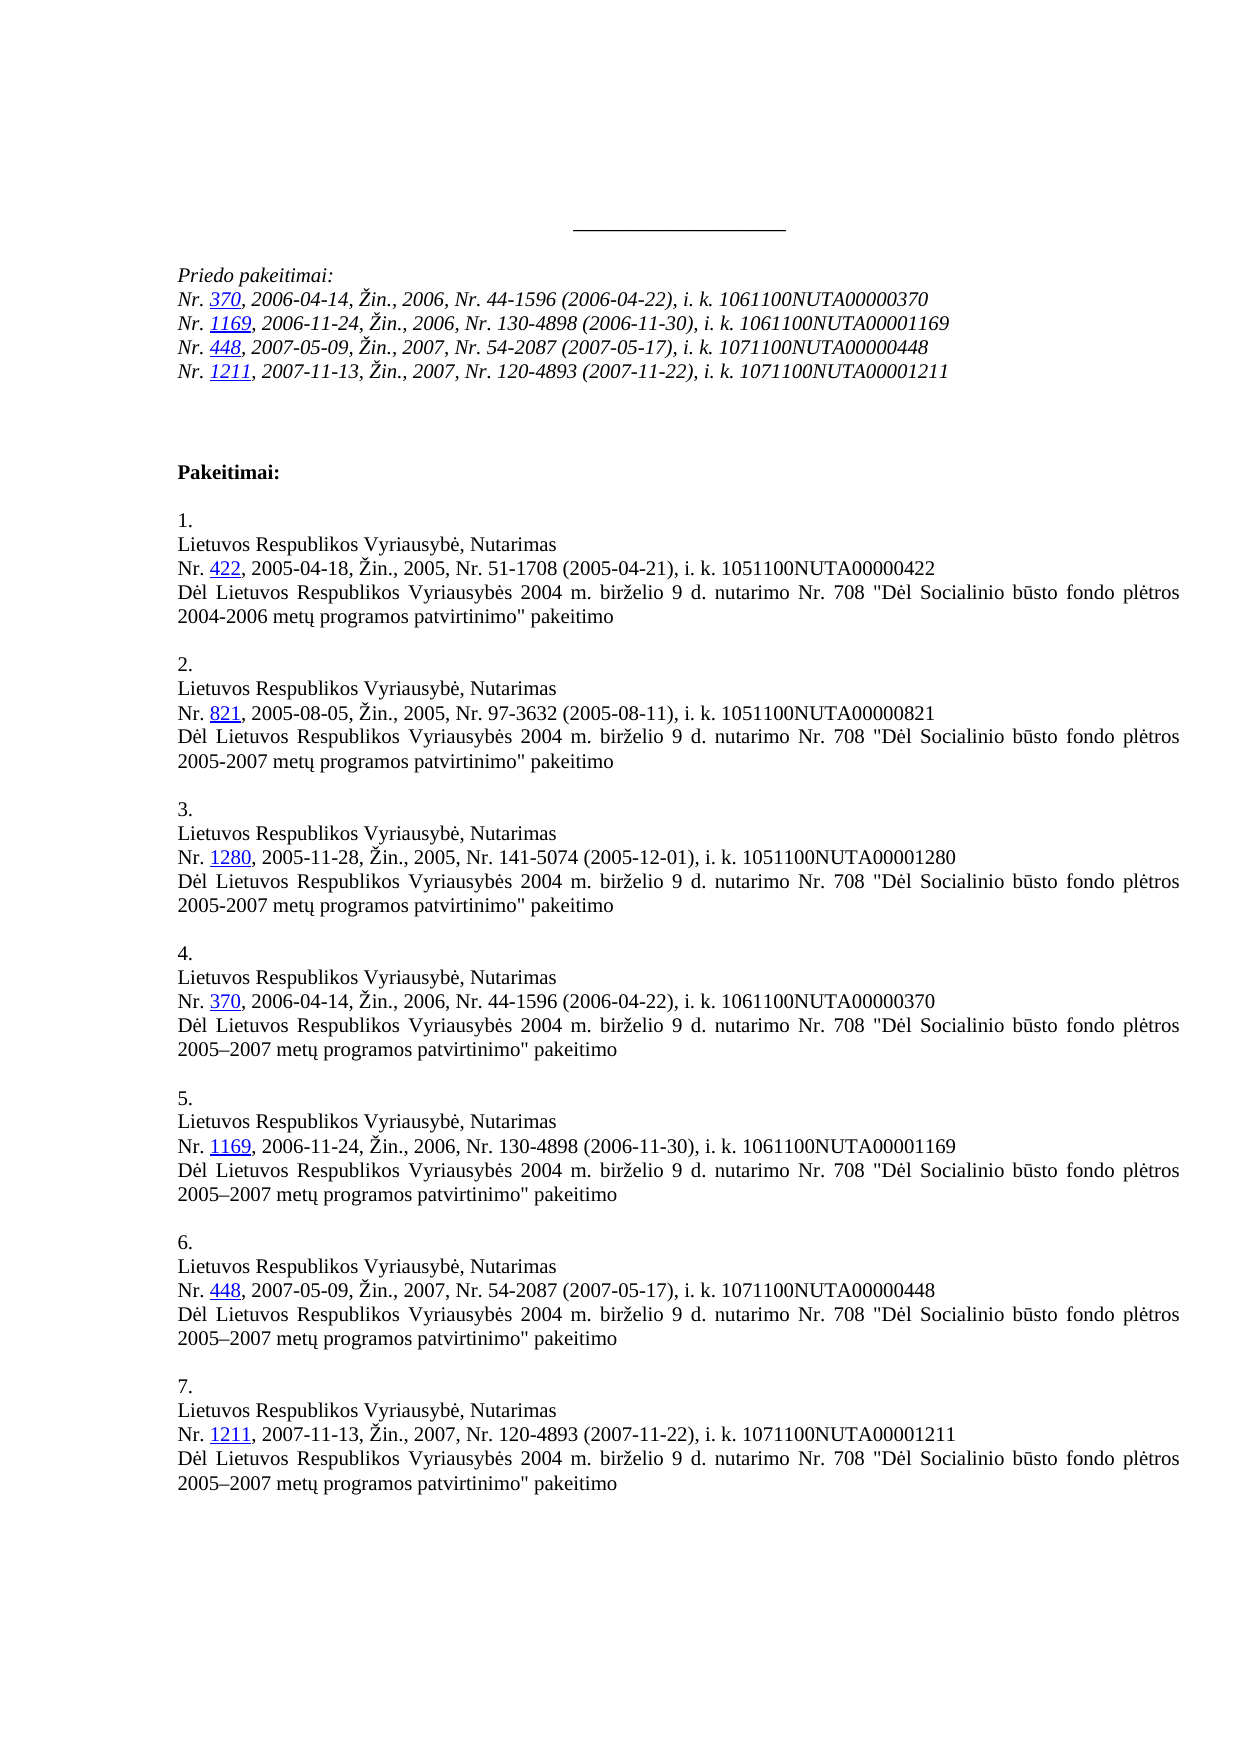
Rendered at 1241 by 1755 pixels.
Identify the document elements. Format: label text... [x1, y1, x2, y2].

text Pakeitimai: [177, 460, 1181, 484]
text 7. [177, 1374, 1181, 1398]
text 5. [177, 1085, 1181, 1109]
text Nr. 422, 2005-04-18, Žin., 2005, Nr. 51-1708 (2005-04-21), i. k. 1051100NUTA00000422 [177, 556, 1181, 580]
text Nr. 821, 2005-08-05, Žin., 2005, Nr. 97-3632 (2005-08-11), i. k. 1051100NUTA00000821 [177, 700, 1181, 724]
text Nr. 1280, 2005-11-28, Žin., 2005, Nr. 141-5074 (2005-12-01), i. k. 1051100NUTA00001280 [177, 845, 1181, 869]
text 3. [177, 797, 1181, 821]
text Priedo pakeitimai: [177, 263, 1181, 287]
text Lietuvos Respublikos Vyriausybė, Nutarimas [177, 1398, 1181, 1422]
text _________________ [177, 205, 1181, 234]
text 6. [177, 1230, 1181, 1254]
text Nr. 370, 2006-04-14, Žin., 2006, Nr. 44-1596 (2006-04-22), i. k. 1061100NUTA00000370 [177, 989, 1181, 1013]
text 2. [177, 652, 1181, 676]
text 1. [177, 508, 1181, 532]
text Nr. 370, 2006-04-14, Žin., 2006, Nr. 44-1596 (2006-04-22), i. k. 1061100NUTA00000370 [177, 287, 1181, 311]
text Nr. 1169, 2006-11-24, Žin., 2006, Nr. 130-4898 (2006-11-30), i. k. 1061100NUTA00001169 [177, 311, 1181, 335]
text Lietuvos Respublikos Vyriausybė, Nutarimas [177, 965, 1181, 989]
text Dėl Lietuvos Respublikos Vyriausybės 2004 m. birželio 9 d. nutarimo Nr. 708 "Dėl Socialinio būsto fondo plėtros 2004-2006 metų programos patvirtinimo" pakeitimo [177, 580, 1181, 628]
text Nr. 448, 2007-05-09, Žin., 2007, Nr. 54-2087 (2007-05-17), i. k. 1071100NUTA00000448 [177, 335, 1181, 359]
text Nr. 448, 2007-05-09, Žin., 2007, Nr. 54-2087 (2007-05-17), i. k. 1071100NUTA00000448 [177, 1278, 1181, 1302]
text Lietuvos Respublikos Vyriausybė, Nutarimas [177, 821, 1181, 845]
text Dėl Lietuvos Respublikos Vyriausybės 2004 m. birželio 9 d. nutarimo Nr. 708 "Dėl Socialinio būsto fondo plėtros 2005–2007 metų programos patvirtinimo" pakeitimo [177, 1446, 1181, 1494]
text Dėl Lietuvos Respublikos Vyriausybės 2004 m. birželio 9 d. nutarimo Nr. 708 "Dėl Socialinio būsto fondo plėtros 2005–2007 metų programos patvirtinimo" pakeitimo [177, 1302, 1181, 1350]
text Lietuvos Respublikos Vyriausybė, Nutarimas [177, 532, 1181, 556]
text Dėl Lietuvos Respublikos Vyriausybės 2004 m. birželio 9 d. nutarimo Nr. 708 "Dėl Socialinio būsto fondo plėtros 2005–2007 metų programos patvirtinimo" pakeitimo [177, 1158, 1181, 1206]
text Dėl Lietuvos Respublikos Vyriausybės 2004 m. birželio 9 d. nutarimo Nr. 708 "Dėl Socialinio būsto fondo plėtros 2005-2007 metų programos patvirtinimo" pakeitimo [177, 869, 1181, 917]
text Lietuvos Respublikos Vyriausybė, Nutarimas [177, 1254, 1181, 1278]
text Lietuvos Respublikos Vyriausybė, Nutarimas [177, 1109, 1181, 1133]
text Nr. 1211, 2007-11-13, Žin., 2007, Nr. 120-4893 (2007-11-22), i. k. 1071100NUTA00001211 [177, 1422, 1181, 1446]
text Dėl Lietuvos Respublikos Vyriausybės 2004 m. birželio 9 d. nutarimo Nr. 708 "Dėl Socialinio būsto fondo plėtros 2005–2007 metų programos patvirtinimo" pakeitimo [177, 1013, 1181, 1061]
text Lietuvos Respublikos Vyriausybė, Nutarimas [177, 676, 1181, 700]
text Dėl Lietuvos Respublikos Vyriausybės 2004 m. birželio 9 d. nutarimo Nr. 708 "Dėl Socialinio būsto fondo plėtros 2005-2007 metų programos patvirtinimo" pakeitimo [177, 724, 1181, 773]
text Nr. 1211, 2007-11-13, Žin., 2007, Nr. 120-4893 (2007-11-22), i. k. 1071100NUTA00001211 [177, 359, 1181, 383]
text 4. [177, 941, 1181, 965]
text Nr. 1169, 2006-11-24, Žin., 2006, Nr. 130-4898 (2006-11-30), i. k. 1061100NUTA00001169 [177, 1133, 1181, 1158]
